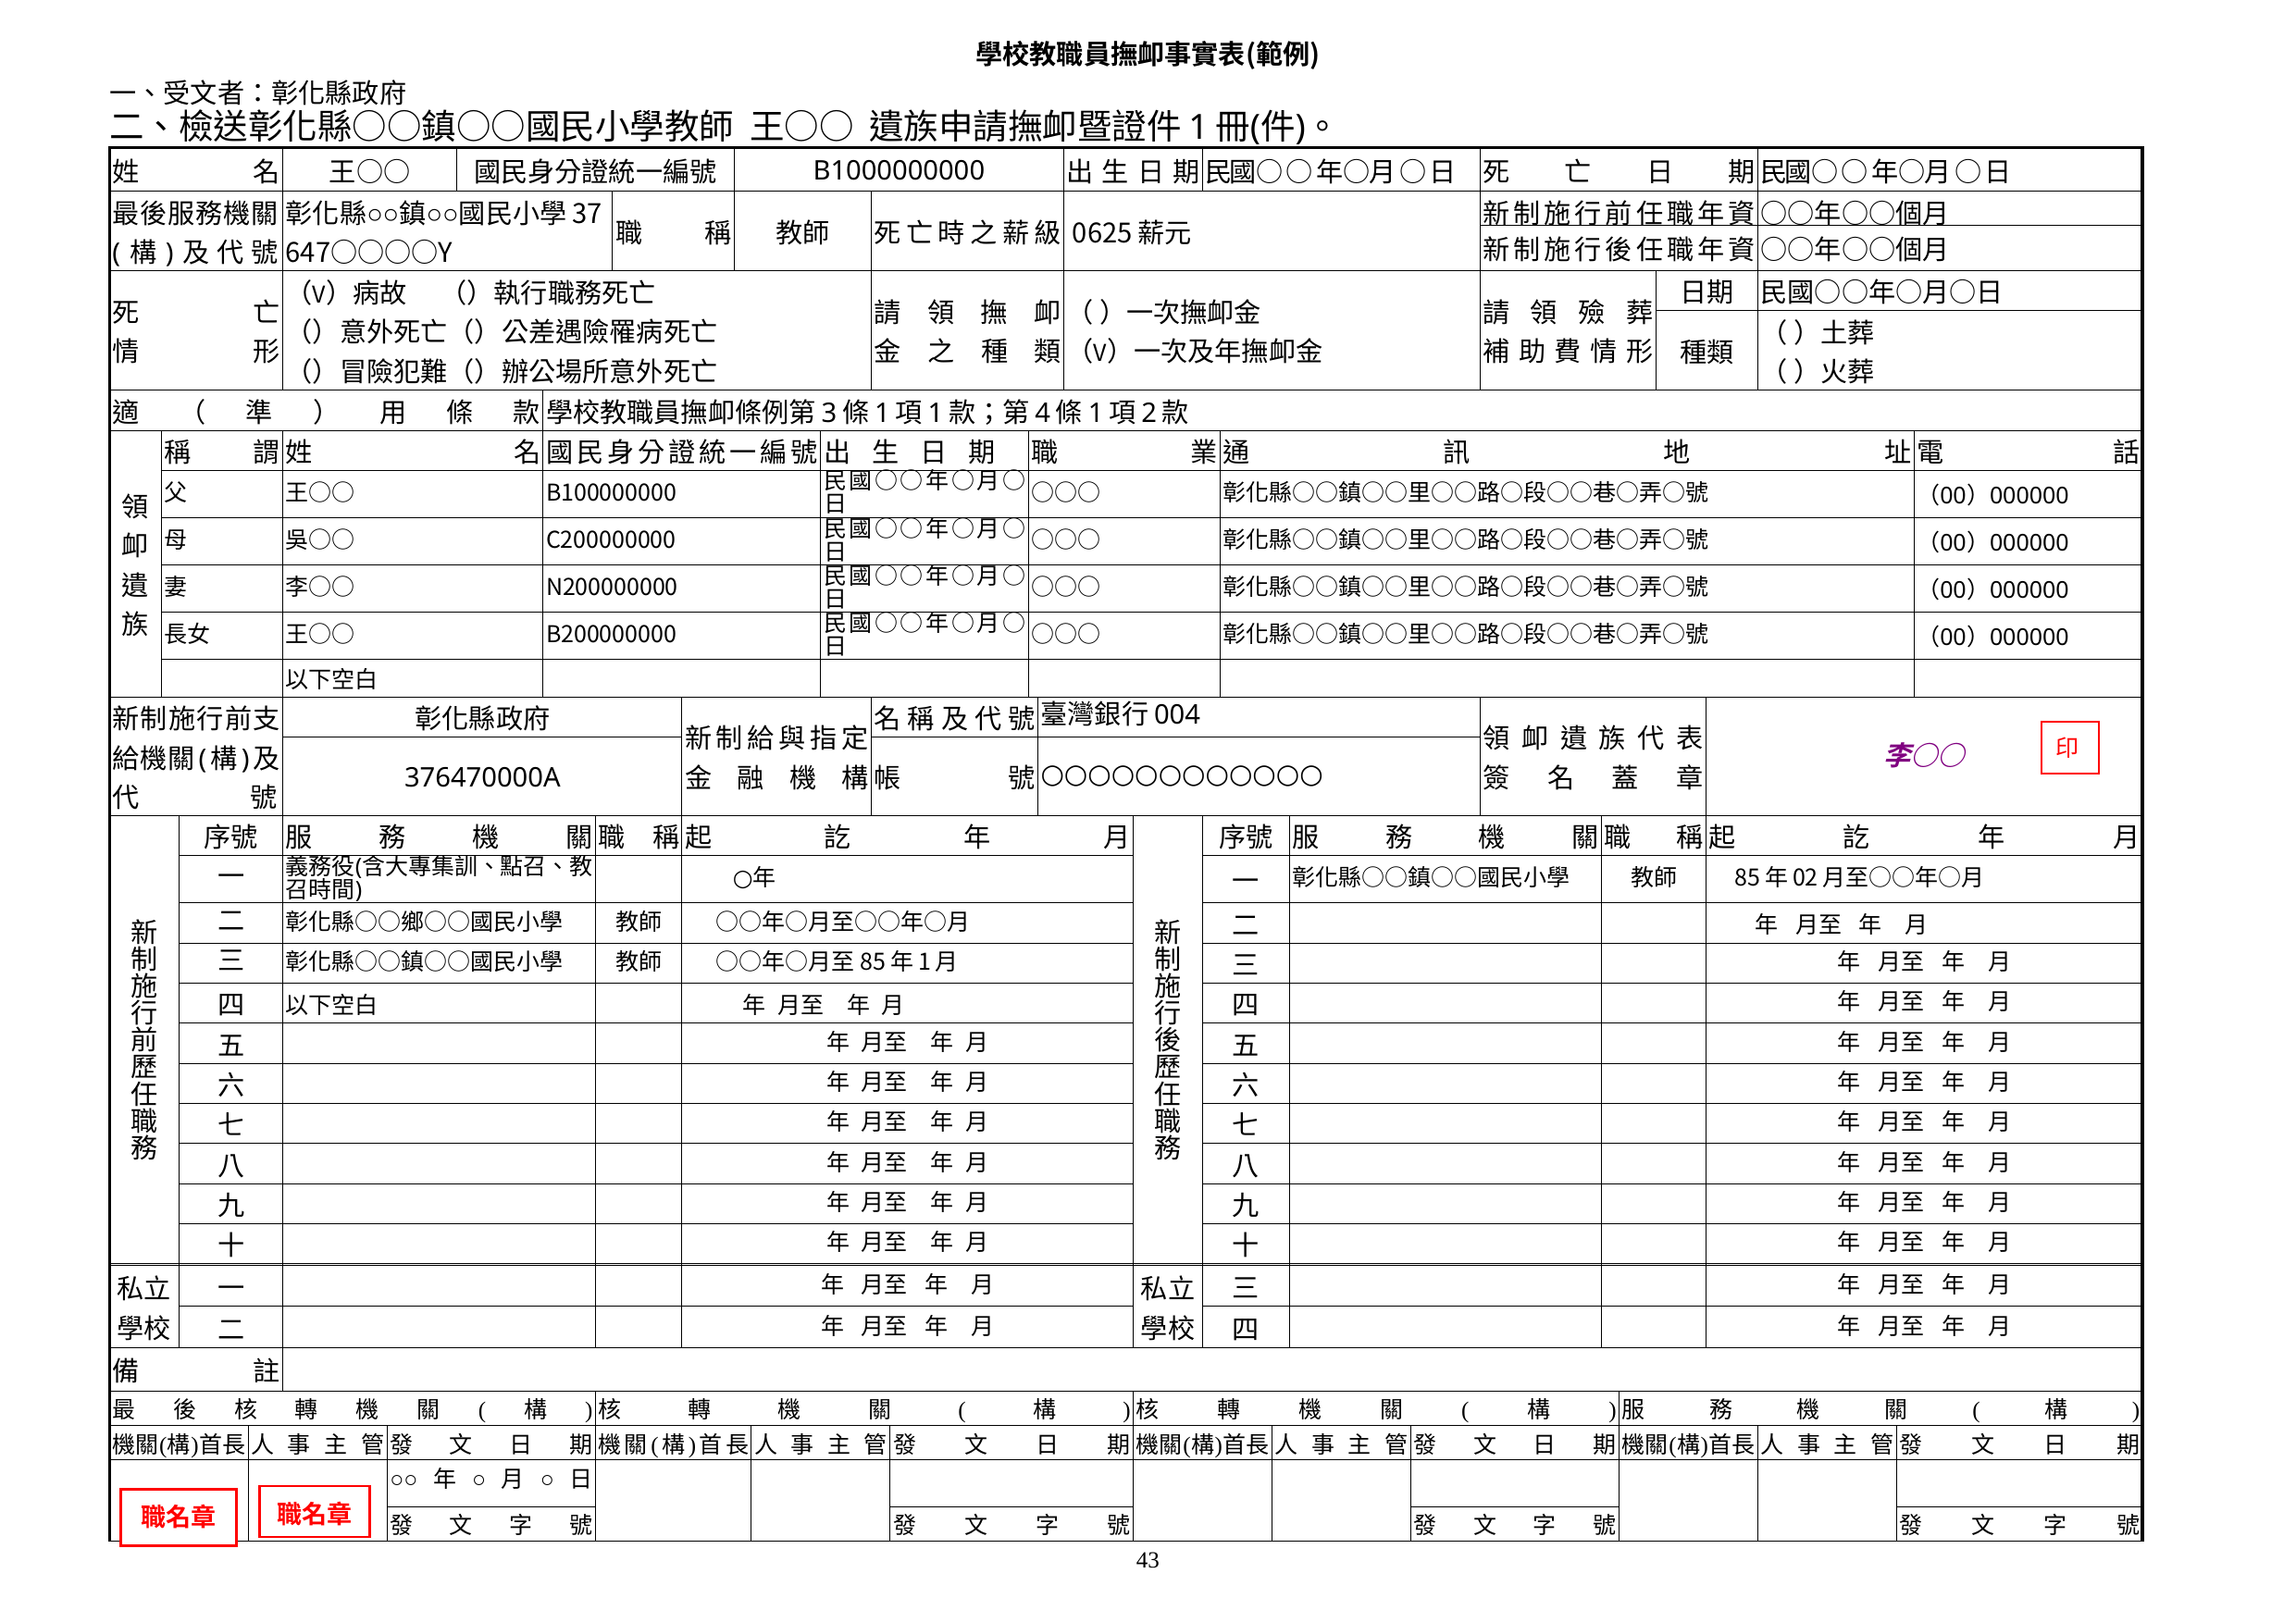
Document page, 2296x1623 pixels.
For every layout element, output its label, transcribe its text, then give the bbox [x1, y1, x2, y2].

table_cell ○○年○月○日 [388, 1460, 595, 1505]
table_cell [596, 1104, 681, 1143]
table_cell [1290, 1224, 1601, 1263]
table_cell [1290, 1184, 1601, 1223]
table_cell 核轉機關(構) [1134, 1392, 1619, 1425]
table_cell 王○○ [283, 471, 542, 517]
table_cell 年 月至 年 月 [682, 984, 1133, 1022]
table_cell [1290, 1266, 1601, 1306]
table_cell [1290, 1023, 1601, 1062]
table_cell 新制施行後任職年資 [1481, 226, 1757, 270]
table_cell [1290, 1104, 1601, 1143]
table_cell [1602, 1224, 1706, 1263]
table_cell 年 月至 年 月 [1706, 1144, 2141, 1183]
table_cell （00）000000 [1915, 565, 2141, 612]
table_cell N200000000 [543, 565, 820, 612]
table_cell 服務機關 [283, 816, 595, 855]
table_cell [122, 1491, 235, 1544]
table_cell 王○○ [283, 613, 542, 659]
table_cell ○○年○月至○○年○月 [682, 903, 1133, 942]
table_cell [1602, 1023, 1706, 1062]
table_cell ○○○ [1029, 518, 1220, 564]
table_cell ○○○ [1029, 471, 1220, 517]
table_cell 85年02月至○○年○月 [1706, 856, 2141, 902]
table_cell 名稱及代號 [872, 698, 1037, 737]
table_cell 發文日期 [388, 1426, 595, 1459]
table_cell 備註 [111, 1348, 282, 1391]
table_cell 年 月至 年 月 [1706, 984, 2141, 1022]
table_cell 民國○○年○月○日 [1758, 271, 2141, 310]
table_cell 學校教職員撫卹條例第3條1項1款；第4條1項2款 [543, 390, 2141, 429]
table_cell 日期 [1657, 271, 1757, 310]
table_cell 教師 [596, 903, 681, 942]
table_cell 新制施行前歷任職務 [111, 816, 179, 1263]
table_cell 種類 [1657, 311, 1757, 390]
table_cell 年 月至 年 月 [1706, 1184, 2141, 1223]
table_cell 年 月至 年 月 [682, 1184, 1133, 1223]
table_header B1000000000 [735, 149, 1063, 191]
table_cell [543, 660, 820, 697]
table_cell 教師 [1602, 856, 1706, 902]
table_cell 三 [1203, 944, 1289, 983]
table_cell 民國○○年○月○日 [821, 518, 1028, 564]
table_cell 發文字號 [1411, 1507, 1619, 1541]
table_cell ○年 [682, 856, 1133, 902]
table_cell [1602, 1307, 1706, 1347]
table_cell 六 [1203, 1064, 1289, 1103]
table_cell 人事主管 [1272, 1426, 1410, 1459]
table_cell [596, 1144, 681, 1183]
table_cell [1290, 944, 1601, 983]
table_cell 人事主管 [1758, 1426, 1896, 1459]
table_cell [1758, 1460, 1896, 1541]
table_cell 發文字號 [1897, 1507, 2141, 1541]
table_cell ○○年○○個月 [1758, 226, 2141, 270]
table_cell 二 [180, 903, 282, 942]
table_cell 年 月至 年 月 [682, 1307, 1133, 1347]
table_cell 七 [180, 1104, 282, 1143]
table_cell 年 月至 年 月 [1706, 1023, 2141, 1062]
table_cell ○○年○○個月 [1758, 192, 2141, 225]
table_cell 私立學校 [111, 1266, 179, 1347]
table_cell 發文日期 [1897, 1426, 2141, 1459]
table_cell [1290, 903, 1601, 942]
table_cell 年 月至 年 月 [1706, 944, 2141, 983]
table_cell [283, 1023, 595, 1062]
table_cell 六 [180, 1064, 282, 1103]
table_cell 彰化縣○○鎮○○里○○路○段○○巷○弄○號 [1221, 471, 1914, 517]
table_cell 死亡 情形 [111, 271, 282, 390]
table_cell 服務機關 [1290, 816, 1601, 855]
table_cell [1602, 1184, 1706, 1223]
table_cell 最後服務機關(構)及代號 [111, 192, 282, 270]
table_cell 九 [180, 1184, 282, 1223]
table_cell 職業 [1029, 431, 1220, 470]
table_cell 八 [1203, 1144, 1289, 1183]
table_cell 服務機關(構) [1620, 1392, 2141, 1425]
table_cell 電話 [1915, 431, 2141, 470]
table_cell 機關(構)首長 [1134, 1426, 1272, 1459]
table_cell 新制施行前任職年資 [1481, 192, 1757, 225]
table_cell 年 月至 年 月 [1706, 1307, 2141, 1347]
table_cell 民國○○年○月○日 [821, 565, 1028, 612]
table_cell 彰化縣○○鎮○○國民小學 [1290, 856, 1601, 902]
table_cell 義務役(含大專集訓、點召、教召時間) [283, 856, 595, 902]
table_cell 最後核轉機關(構) [111, 1392, 595, 1425]
table_cell 發文字號 [890, 1507, 1133, 1541]
table_cell 年 月至 年 月 [1706, 903, 2141, 942]
table_cell ○○○ [1029, 565, 1220, 612]
table_cell 年 月至 年 月 [1706, 1104, 2141, 1143]
table_cell 父 [162, 471, 282, 517]
table_cell 姓名 [283, 431, 542, 470]
table_cell 一 [180, 856, 282, 902]
table_cell 年 月至 年 月 [1706, 1266, 2141, 1306]
table_cell 年 月至 年 月 [682, 1023, 1133, 1062]
table_cell [1602, 1064, 1706, 1103]
table_cell [596, 1460, 751, 1541]
table_cell 通訊地址 [1221, 431, 1914, 470]
table_header 國民身分證統一編號 [457, 149, 734, 191]
table_cell [1290, 1307, 1601, 1347]
table_header 民國 ○ ○ 年 ○ 月 ○ 日 [1758, 149, 2141, 191]
table_cell 四 [1203, 984, 1289, 1022]
table_cell 四 [180, 984, 282, 1022]
table_cell 年 月至 年 月 [1706, 1064, 2141, 1103]
table_cell [596, 1266, 681, 1306]
table_cell 教師 [735, 192, 871, 270]
table_cell 彰化縣○○鎮○○國民小學 [283, 944, 595, 983]
table_cell [890, 1460, 1133, 1505]
table_cell 彰化縣○○鎮○○里○○路○段○○巷○弄○號 [1221, 518, 1914, 564]
table_cell 序號 [1203, 816, 1289, 855]
table_cell 三 [180, 944, 282, 983]
table_cell 九 [1203, 1184, 1289, 1223]
table_cell 年 月至 年 月 [682, 1064, 1133, 1103]
table_cell 教師 [596, 944, 681, 983]
text 學校教職員撫卹事實表(範例) [109, 32, 2186, 72]
table_cell [1221, 660, 1914, 697]
table_cell （00）000000 [1915, 471, 2141, 517]
table_cell 請領殮葬 補助費情形 [1481, 271, 1656, 390]
table_cell [283, 1184, 595, 1223]
table_cell 以下空白 [283, 984, 595, 1022]
table_cell [1602, 1144, 1706, 1183]
table_cell 376470000A [283, 737, 681, 815]
table_cell 民國○○年○月○日 [821, 613, 1028, 659]
table_cell [249, 1460, 387, 1541]
table_cell [1602, 1104, 1706, 1143]
table_cell 新制施行後歷任職務 [1134, 816, 1202, 1263]
table_cell [1602, 903, 1706, 942]
table_cell 新制給與指定金融機構 [682, 698, 871, 815]
table_cell ○○年○月至 85年1月 [682, 944, 1133, 983]
table_cell 領卹遺族代表 簽名蓋章 [1481, 698, 1706, 815]
table_cell 年 月至 年 月 [1706, 1224, 2141, 1263]
table_cell ○○○ [1029, 613, 1220, 659]
table_cell [1897, 1460, 2141, 1505]
table_cell [596, 856, 681, 902]
table_cell （00）000000 [1915, 613, 2141, 659]
table_cell 年 月至 年 月 [682, 1224, 1133, 1263]
table_cell 序號 [180, 816, 282, 855]
table_cell 八 [180, 1144, 282, 1183]
table_cell 五 [1203, 1023, 1289, 1062]
table_cell [1290, 984, 1601, 1022]
table_cell [1029, 660, 1220, 697]
table_cell 李○○ [283, 565, 542, 612]
table_cell [596, 984, 681, 1022]
table_cell 彰化縣○○鄉○○國民小學 [283, 903, 595, 942]
table_cell 彰化縣○○鎮○○國民小學37647○○○○Y [283, 192, 612, 270]
table_cell 五 [180, 1023, 282, 1062]
table_cell [1602, 944, 1706, 983]
table_header 姓名 [111, 149, 282, 191]
table_header 王○○ [283, 149, 456, 191]
table_cell 職稱 [596, 816, 681, 855]
table_cell 請領撫卹 金之種類 [872, 271, 1063, 390]
table_cell 妻 [162, 565, 282, 612]
table_cell 起訖年月 [682, 816, 1133, 855]
table_cell （V）病故 （）執行職務死亡 （）意外死亡（）公差遇險罹病死亡 （）冒險犯難（）辦公場所意外死亡 [283, 271, 871, 390]
table_cell 稱謂 [162, 431, 282, 470]
table_cell [821, 660, 1028, 697]
table_cell 職稱 [1602, 816, 1706, 855]
table_cell 帳號 [872, 737, 1037, 815]
table_cell 機關(構)首長 [111, 1426, 248, 1459]
table_cell [283, 1348, 2141, 1391]
table_cell （ ）土葬 （ ）火葬 [1758, 311, 2141, 390]
table_cell [596, 1023, 681, 1062]
table_cell [1290, 1144, 1601, 1183]
table_cell 機關(構)首長 [596, 1426, 751, 1459]
table_cell 民國○○年○月○日 [821, 471, 1028, 517]
table_cell 彰化縣○○鎮○○里○○路○段○○巷○弄○號 [1221, 565, 1914, 612]
table_cell C200000000 [543, 518, 820, 564]
table_cell [283, 1064, 595, 1103]
table_cell 彰化縣政府 [283, 698, 681, 737]
table_cell 十 [180, 1224, 282, 1263]
table_cell （ ）一次撫卹金 （V）一次及年撫卹金 [1064, 271, 1480, 390]
table_cell [1134, 1460, 1272, 1541]
table_cell 二 [180, 1307, 282, 1347]
table_cell [1602, 1266, 1706, 1306]
table_cell 職 稱 [613, 192, 734, 270]
table_cell 發文日期 [890, 1426, 1133, 1459]
table_cell 李○○ [1706, 698, 2141, 815]
table_cell 年 月至 年 月 [682, 1144, 1133, 1183]
table_cell [162, 660, 282, 697]
table_cell [596, 1224, 681, 1263]
text 一、受文者：彰化縣政府 [109, 72, 2186, 111]
table_cell B200000000 [543, 613, 820, 659]
table_cell [283, 1307, 595, 1347]
table_cell [1411, 1460, 1619, 1505]
table_header 民國 ○ ○ 年 ○ 月 ○ 日 [1203, 149, 1480, 191]
table_cell [1290, 1064, 1601, 1103]
table_cell [283, 1144, 595, 1183]
table_cell 四 [1203, 1307, 1289, 1347]
table_cell 領卹遺族 [111, 431, 161, 697]
table_cell 一 [180, 1266, 282, 1306]
table_cell 一 [1203, 856, 1289, 902]
table_cell 母 [162, 518, 282, 564]
table_cell 人事主管 [249, 1426, 387, 1459]
text 二、檢送彰化縣○○鎮○○國民小學教師 王○○ 遺族申請撫卹暨證件1冊(件)。 [109, 111, 2186, 145]
table_cell [111, 1460, 248, 1541]
table_cell 二 [1203, 903, 1289, 942]
table_cell 機關(構)首長 [1620, 1426, 1757, 1459]
table_cell 私立學校 [1134, 1266, 1202, 1347]
table_cell 十 [1203, 1224, 1289, 1263]
table_cell ○○○○○○○○○○○○ [1038, 737, 1480, 815]
table_cell 新制施行前支給機關(構)及代號 [111, 698, 282, 815]
table_cell [283, 1266, 595, 1306]
table_cell [283, 1104, 595, 1143]
table_cell 年 月至 年 月 [682, 1266, 1133, 1306]
table_cell 臺灣銀行004 [1038, 698, 1480, 737]
table_cell 0625薪元 [1064, 192, 1480, 270]
table_cell [596, 1184, 681, 1223]
table_cell [1602, 984, 1706, 1022]
table_cell 出生日期 [821, 431, 1028, 470]
table_cell 發文字號 [388, 1507, 595, 1541]
table_cell 人事主管 [751, 1426, 889, 1459]
table_cell 吳○○ [283, 518, 542, 564]
table_cell 三 [1203, 1266, 1289, 1306]
table_cell 長女 [162, 613, 282, 659]
table_cell [1272, 1460, 1410, 1541]
table_cell 起訖年月 [1706, 816, 2141, 855]
table_cell 死亡時之薪級 [872, 192, 1063, 270]
table_cell 彰化縣○○鎮○○里○○路○段○○巷○弄○號 [1221, 613, 1914, 659]
table_header 出生日期 [1064, 149, 1202, 191]
table_cell 年 月至 年 月 [682, 1104, 1133, 1143]
table_cell B100000000 [543, 471, 820, 517]
table_cell [596, 1307, 681, 1347]
table_cell [1620, 1460, 1757, 1541]
table_cell （00）000000 [1915, 518, 2141, 564]
table_cell 適（準）用條款 [111, 390, 542, 429]
table_cell [751, 1460, 889, 1541]
table_cell [283, 1224, 595, 1263]
table_cell 以下空白 [283, 660, 542, 697]
table_cell [596, 1064, 681, 1103]
table_cell 國民身分證統一編號 [543, 431, 820, 470]
table_cell 核轉機關(構) [596, 1392, 1133, 1425]
table_cell 發文日期 [1411, 1426, 1619, 1459]
table_cell [1915, 660, 2141, 697]
table_cell 七 [1203, 1104, 1289, 1143]
table_header 死亡日期 [1481, 149, 1757, 191]
